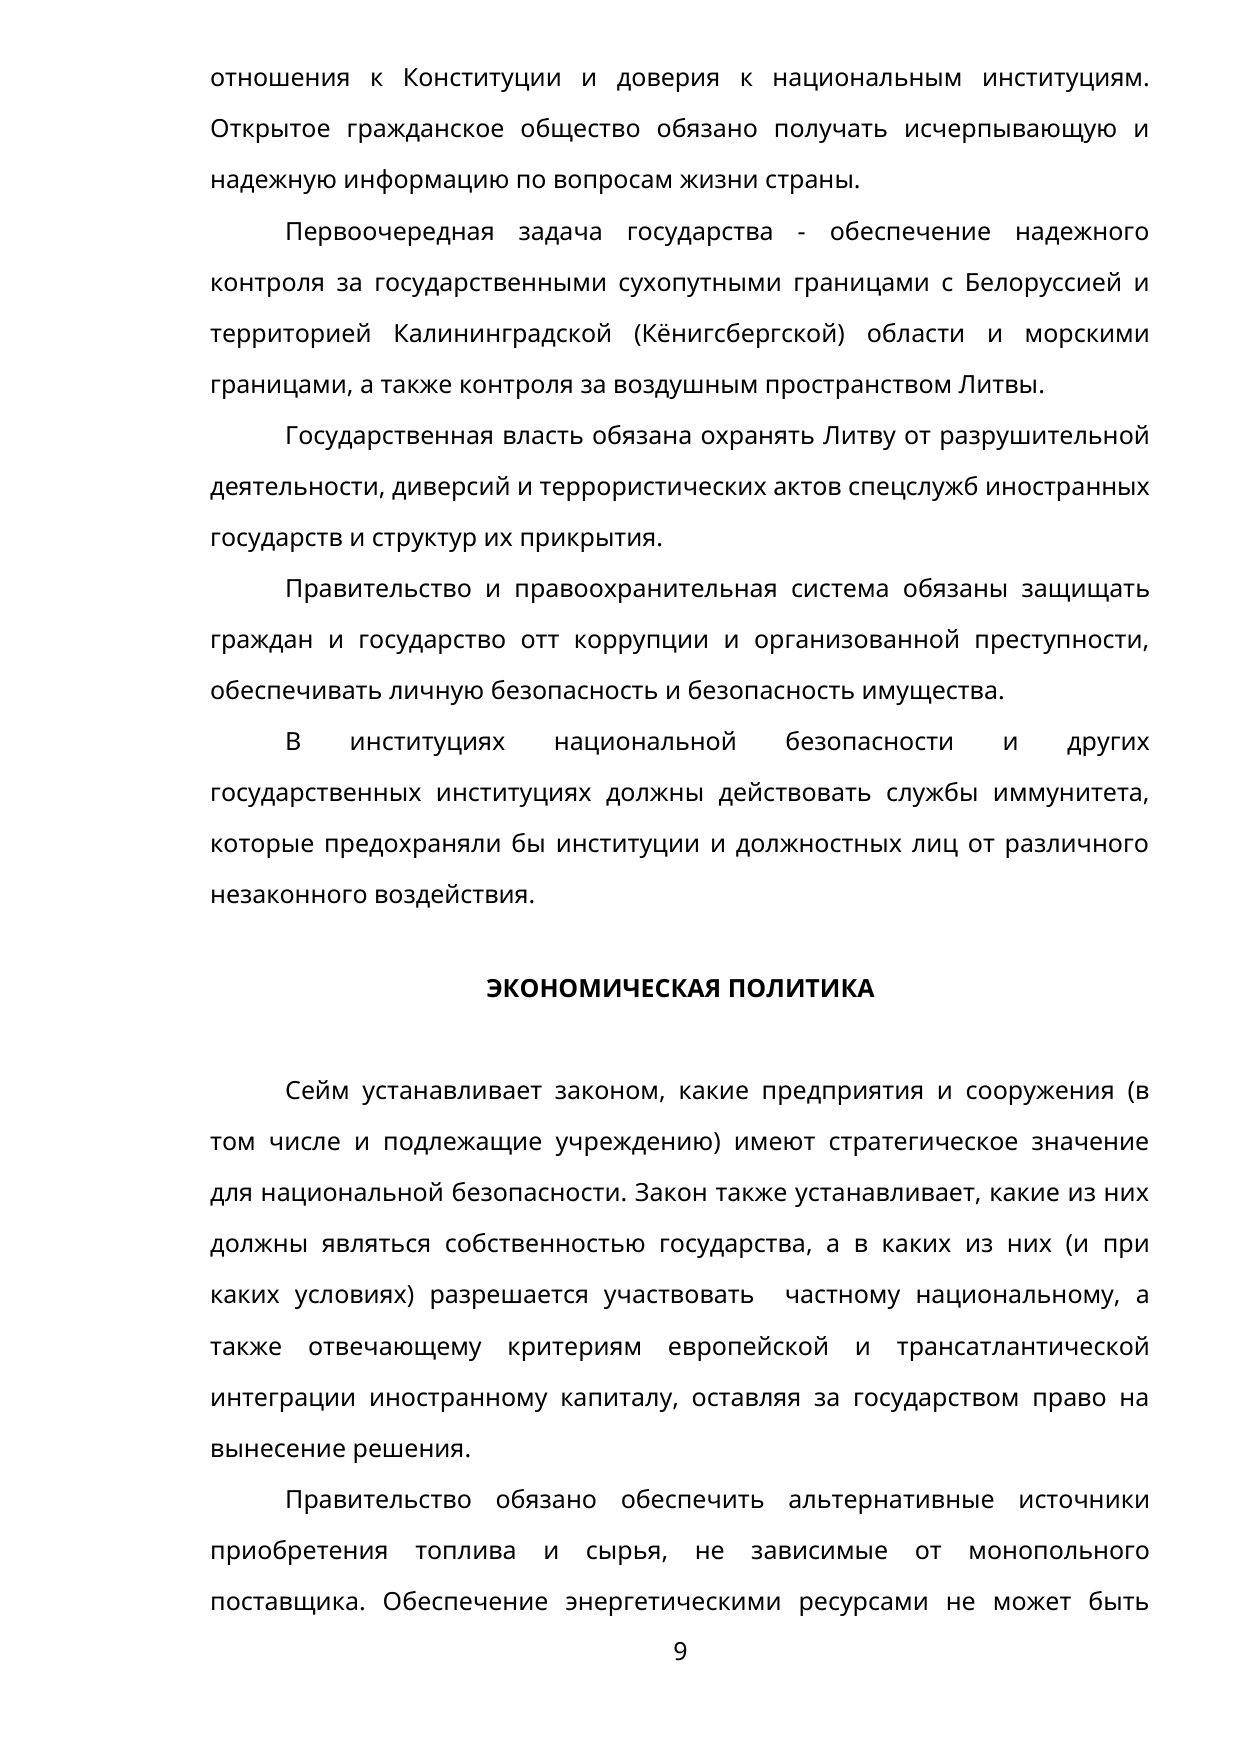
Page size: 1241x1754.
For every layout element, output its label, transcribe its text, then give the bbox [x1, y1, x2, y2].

text отношения к Конституции и доверия к национальным институциям. Открытое гражданское общество обязано получать исчерпывающую и надежную информацию по вопросам жизни страны. [210, 60, 1151, 196]
text Правительство обязано обеспечить альтернативные источники приобретения топлива и сырья, не зависимые от монопольного поставщика. Обеспечение энергетическими ресурсами не может быть [210, 1481, 1151, 1617]
text Государственная власть обязана охранять Литву от разрушительной деятельности, диверсий и террористических актов спецслужб иностранных государств и структур их прикрытия. [210, 417, 1151, 553]
text Правительство и правоохранительная система обязаны защищать граждан и государство отт коррупции и организованной преступности, обеспечивать личную безопасность и безопасность имущества. [210, 570, 1151, 707]
text Сейм устанавливает законом, какие предприятия и сооружения (в том числе и подлежащие учреждению) имеют стратегическое значение для национальной безопасности. Закон также устанавливает, какие из них должны являться собственностью государства, а в каких из них (и при каких условиях) разрешается участвовать частному национальному, а также отвечающему критериям европейской и трансатлантической интеграции иностранному капиталу, оставляя за государством право на вынесение решения. [210, 1073, 1151, 1464]
text В институциях национальной безопасности и других государственных институциях должны действовать службы иммунитета, которые предохраняли бы институции и должностных лиц от различного незаконного воздействия. [210, 723, 1151, 911]
text Первоочередная задача государства - обеспечение надежного контроля за государственными сухопутными границами с Белоруссией и территорией Калининградской (Кёнигсбергской) области и морскими границами, а также контроля за воздушным пространством Литвы. [210, 213, 1151, 400]
text ЭКОНОМИЧЕСКАЯ ПОЛИТИКА [210, 971, 1151, 1005]
